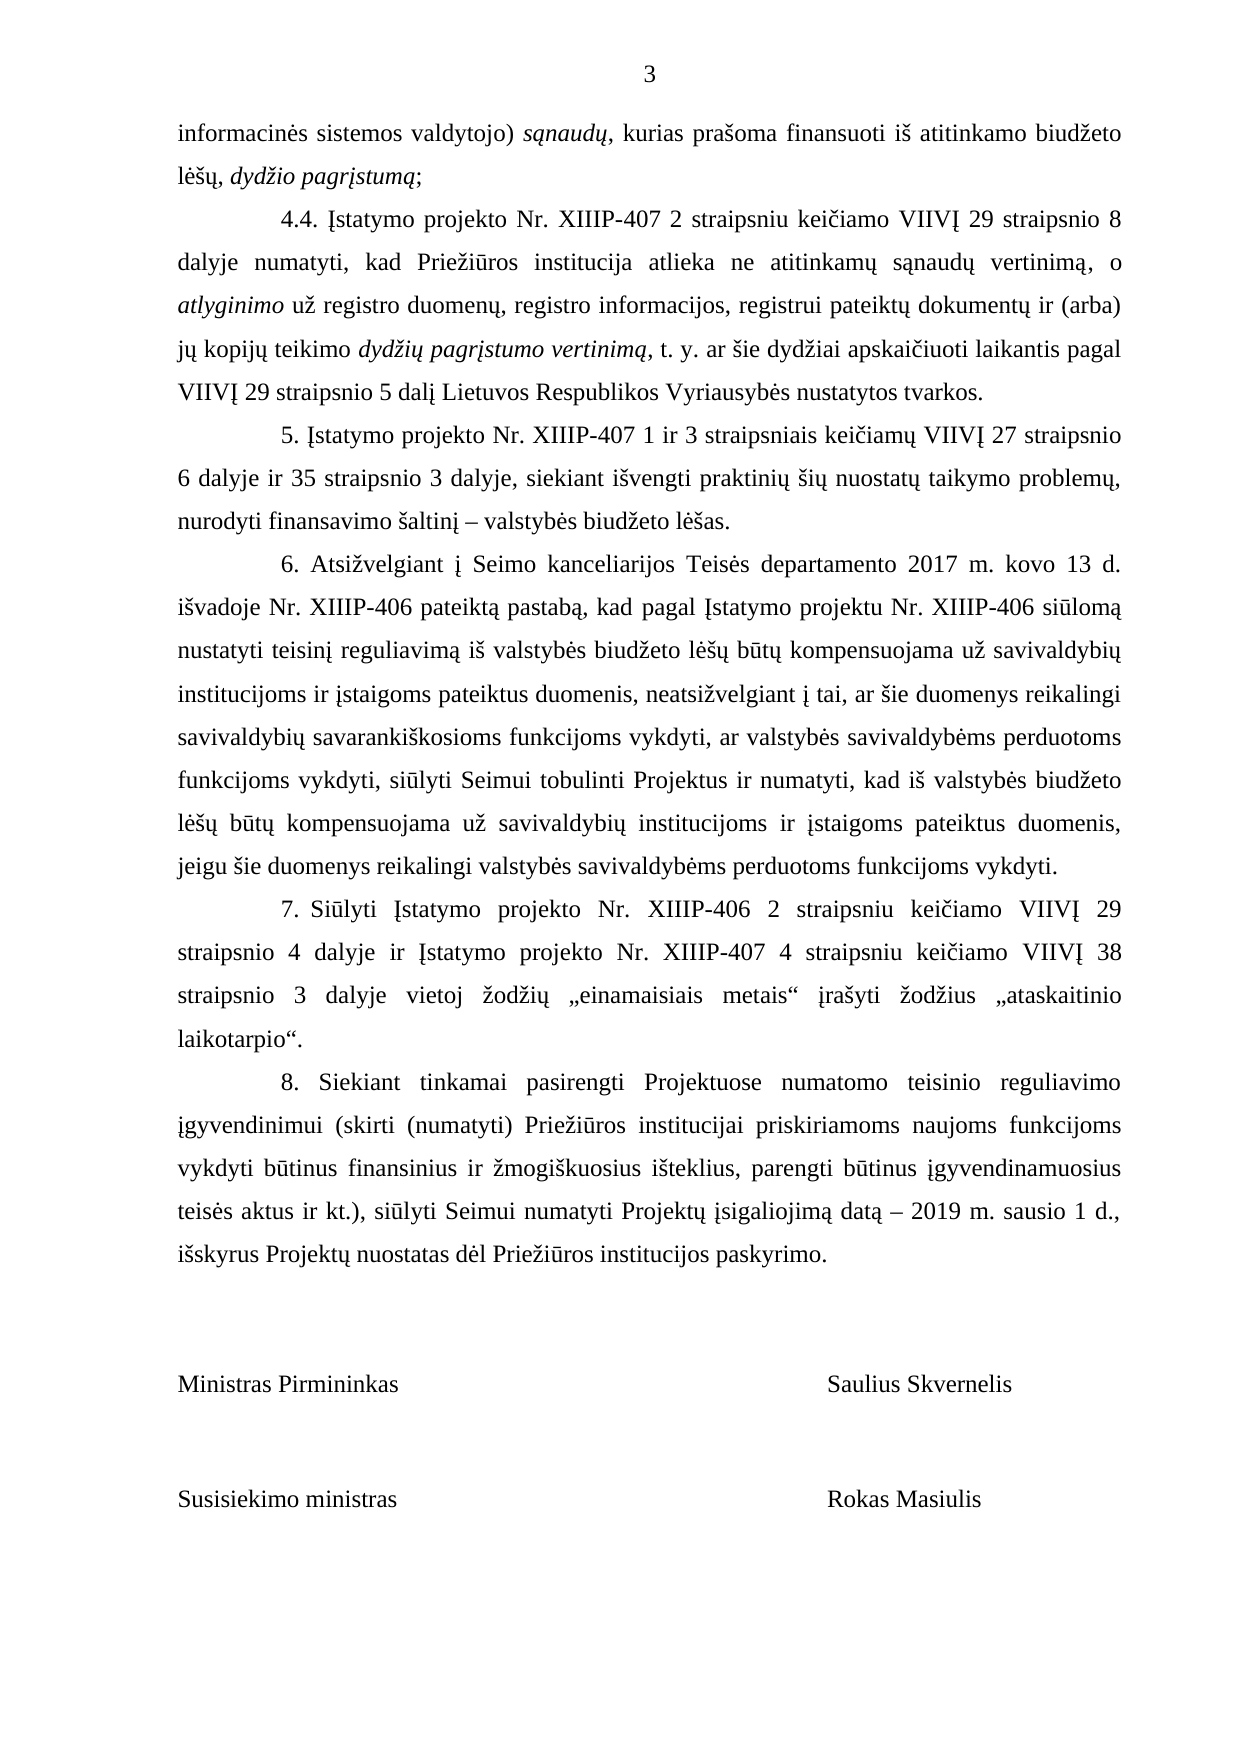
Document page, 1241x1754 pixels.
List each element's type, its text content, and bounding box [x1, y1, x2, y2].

text 7. Siūlyti Įstatymo projekto Nr. XIIIP-406 2 straipsniu keičiamo VIIVĮ 29 straipsnio 4 dalyje ir Įstatymo projekto Nr. XIIIP-407 4 straipsniu keičiamo VIIVĮ 38 straipsnio 3 dalyje vietoj žodžių „einamaisiais metais“ įrašyti žodžius „ataskaitinio laikotarpio“. [177, 894, 1122, 1052]
text informacinės sistemos valdytojo) sąnaudų, kurias prašoma finansuoti iš atitinkamo biudžeto lėšų, dydžio pagrįstumą; [177, 118, 1122, 190]
text 8. Siekiant tinkamai pasirengti Projektuose numatomo teisinio reguliavimo įgyvendinimui (skirti (numatyti) Priežiūros institucijai priskiriamoms naujoms funkcijoms vykdyti būtinus finansinius ir žmogiškuosius išteklius, parengti būtinus įgyvendinamuosius teisės aktus ir kt.), siūlyti Seimui numatyti Projektų įsigaliojimą datą – 2019 m. sausio 1 d., išskyrus Projektų nuostatas dėl Priežiūros institucijos paskyrimo. [177, 1067, 1122, 1268]
text 4.4. Įstatymo projekto Nr. XIIIP-407 2 straipsniu keičiamo VIIVĮ 29 straipsnio 8 dalyje numatyti, kad Priežiūros institucija atlieka ne atitinkamų sąnaudų vertinimą, o atlyginimo už registro duomenų, registro informacijos, registrui pateiktų dokumentų ir (arba) jų kopijų teikimo dydžių pagrįstumo vertinimą, t. y. ar šie dydžiai apskaičiuoti laikantis pagal VIIVĮ 29 straipsnio 5 dalį Lietuvos Respublikos Vyriausybės nustatytos tvarkos. [177, 204, 1122, 406]
text 6. Atsižvelgiant į Seimo kanceliarijos Teisės departamento 2017 m. kovo 13 d. išvadoje Nr. XIIIP-406 pateiktą pastabą, kad pagal Įstatymo projektu Nr. XIIIP-406 siūlomą nustatyti teisinį reguliavimą iš valstybės biudžeto lėšų būtų kompensuojama už savivaldybių institucijoms ir įstaigoms pateiktus duomenis, neatsižvelgiant į tai, ar šie duomenys reikalingi savivaldybių savarankiškosioms funkcijoms vykdyti, ar valstybės savivaldybėms perduotoms funkcijoms vykdyti, siūlyti Seimui tobulinti Projektus ir numatyti, kad iš valstybės biudžeto lėšų būtų kompensuojama už savivaldybių institucijoms ir įstaigoms pateiktus duomenis, jeigu šie duomenys reikalingi valstybės savivaldybėms perduotoms funkcijoms vykdyti. [177, 549, 1122, 880]
text Susisiekimo ministras Rokas Masiulis [177, 1484, 1122, 1512]
text Ministras Pirmininkas Saulius Skvernelis [177, 1369, 1122, 1397]
text 5. Įstatymo projekto Nr. XIIIP-407 1 ir 3 straipsniais keičiamų VIIVĮ 27 straipsnio 6 dalyje ir 35 straipsnio 3 dalyje, siekiant išvengti praktinių šių nuostatų taikymo problemų, nurodyti finansavimo šaltinį – valstybės biudžeto lėšas. [177, 420, 1122, 535]
